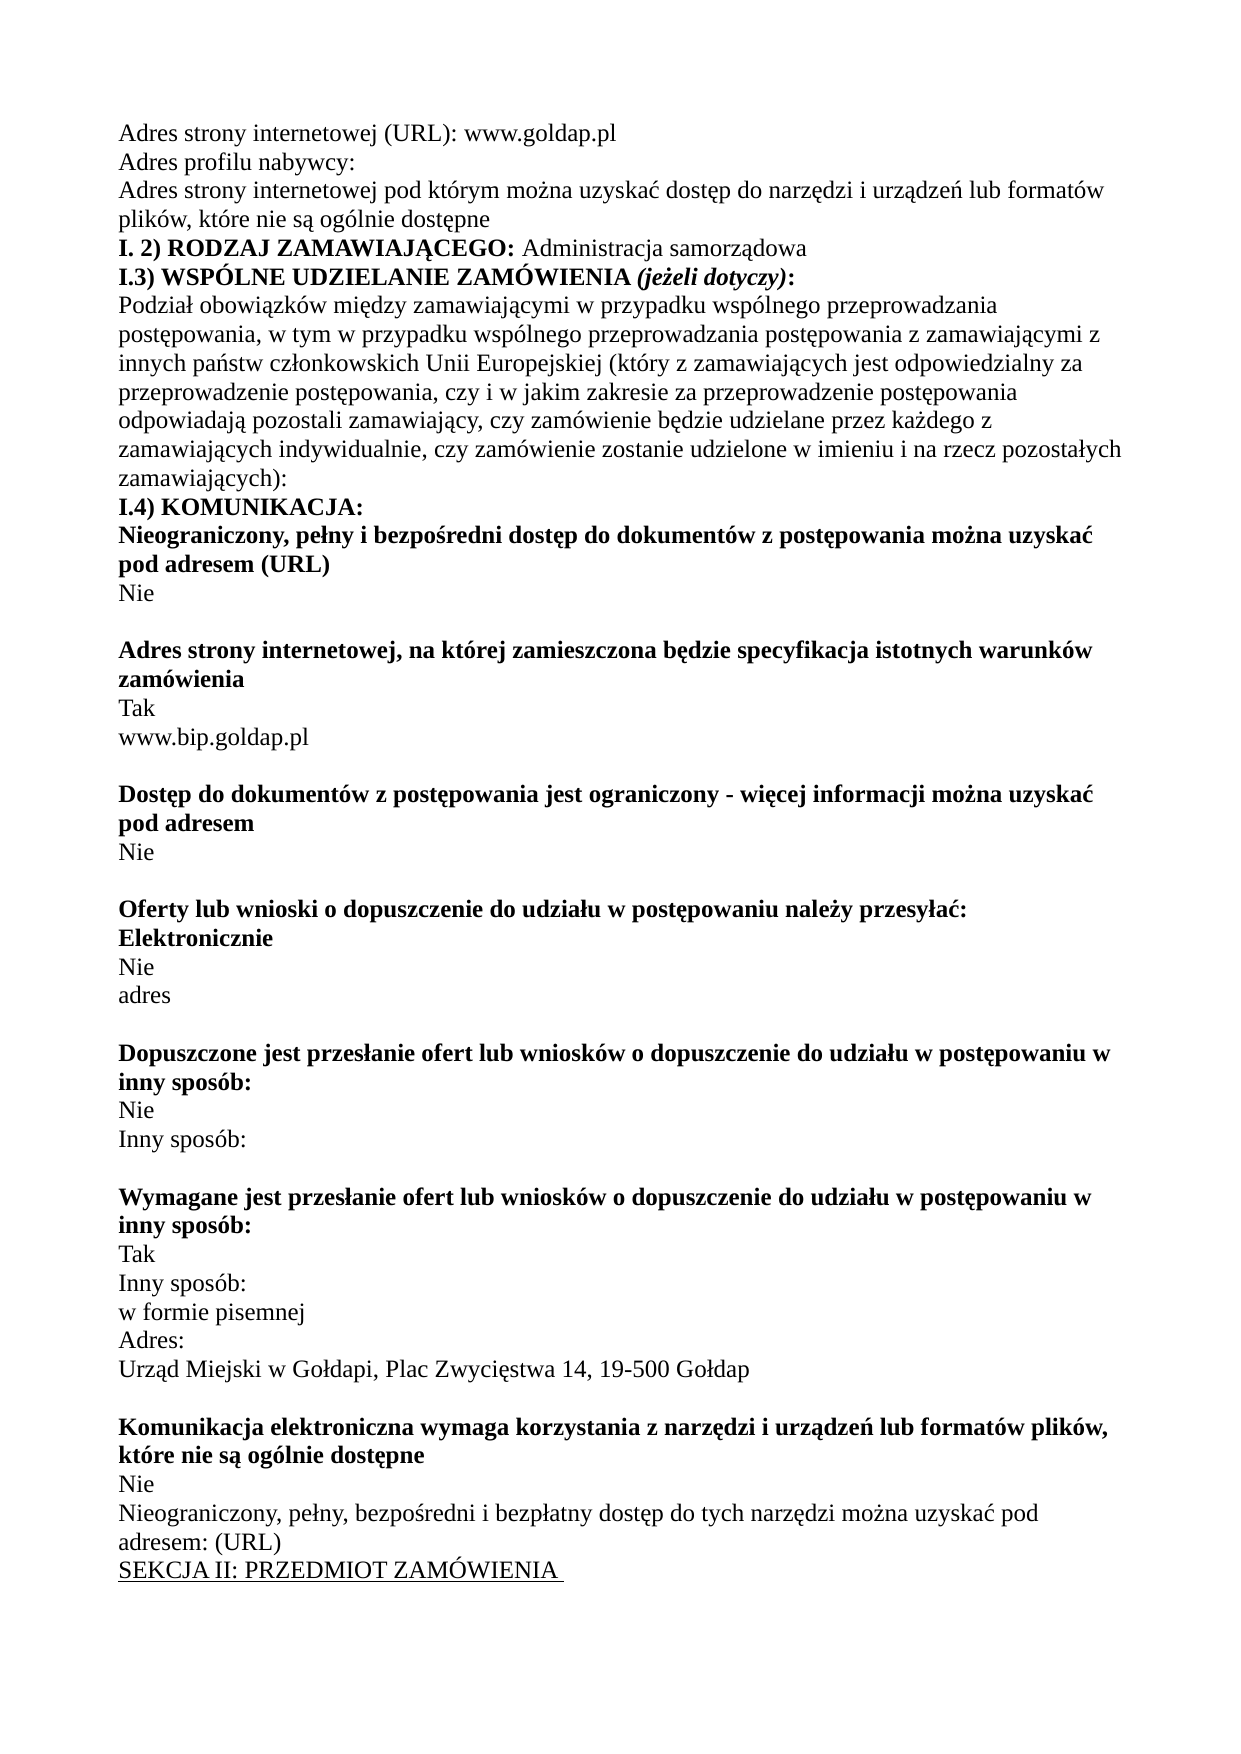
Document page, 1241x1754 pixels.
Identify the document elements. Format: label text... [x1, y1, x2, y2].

text SEKCJA II: PRZEDMIOT ZAMÓWIENIA [118, 1556, 1122, 1584]
text Oferty lub wnioski o dopuszczenie do udziału w postępowaniu należy przesyłać: Elektronicznie [118, 866, 1122, 952]
text Nie adres [118, 952, 1122, 1009]
text I.4) KOMUNIKACJA: Nieograniczony, pełny i bezpośredni dostęp do dokumentów z postępowania można uzyskać pod adresem (URL) [118, 492, 1122, 578]
text Nie [118, 837, 1122, 866]
text Dopuszczone jest przesłanie ofert lub wniosków o dopuszczenie do udziału w postępowaniu w inny sposób: Nie Inny sposób: Wymagane jest przesłanie ofert lub wniosków o dopuszczenie do udziału w postępowaniu w inny sposób: Tak Inny sposób: w formie pisemnej Adres: Urząd Miejski w Gołdapi, Plac Zwycięstwa 14, 19-500 Gołdap [118, 1038, 1122, 1383]
text Adres strony internetowej (URL): www.goldap.pl Adres profilu nabywcy: Adres strony internetowej pod którym można uzyskać dostęp do narzędzi i urządzeń lub formatów plików, które nie są ogólnie dostępne [118, 118, 1122, 233]
text [118, 1584, 1122, 1613]
text Komunikacja elektroniczna wymaga korzystania z narzędzi i urządzeń lub formatów plików, które nie są ogólnie dostępne [118, 1383, 1122, 1469]
text Dostęp do dokumentów z postępowania jest ograniczony - więcej informacji można uzyskać pod adresem [118, 751, 1122, 837]
text I. 2) RODZAJ ZAMAWIAJĄCEGO: Administracja samorządowa [118, 233, 1122, 262]
text Tak www.bip.goldap.pl [118, 693, 1122, 751]
text Adres strony internetowej, na której zamieszczona będzie specyfikacja istotnych warunków zamówienia [118, 607, 1122, 693]
text I.3) WSPÓLNE UDZIELANIE ZAMÓWIENIA (jeżeli dotyczy): [118, 262, 1122, 291]
text Nie [118, 578, 1122, 607]
text Podział obowiązków między zamawiającymi w przypadku wspólnego przeprowadzania postępowania, w tym w przypadku wspólnego przeprowadzania postępowania z zamawiającymi z innych państw członkowskich Unii Europejskiej (który z zamawiających jest odpowiedzialny za przeprowadzenie postępowania, czy i w jakim zakresie za przeprowadzenie postępowania odpowiadają pozostali zamawiający, czy zamówienie będzie udzielane przez każdego z zamawiających indywidualnie, czy zamówienie zostanie udzielone w imieniu i na rzecz pozostałych zamawiających): [118, 291, 1122, 492]
text Nie Nieograniczony, pełny, bezpośredni i bezpłatny dostęp do tych narzędzi można uzyskać pod adresem: (URL) [118, 1469, 1122, 1556]
